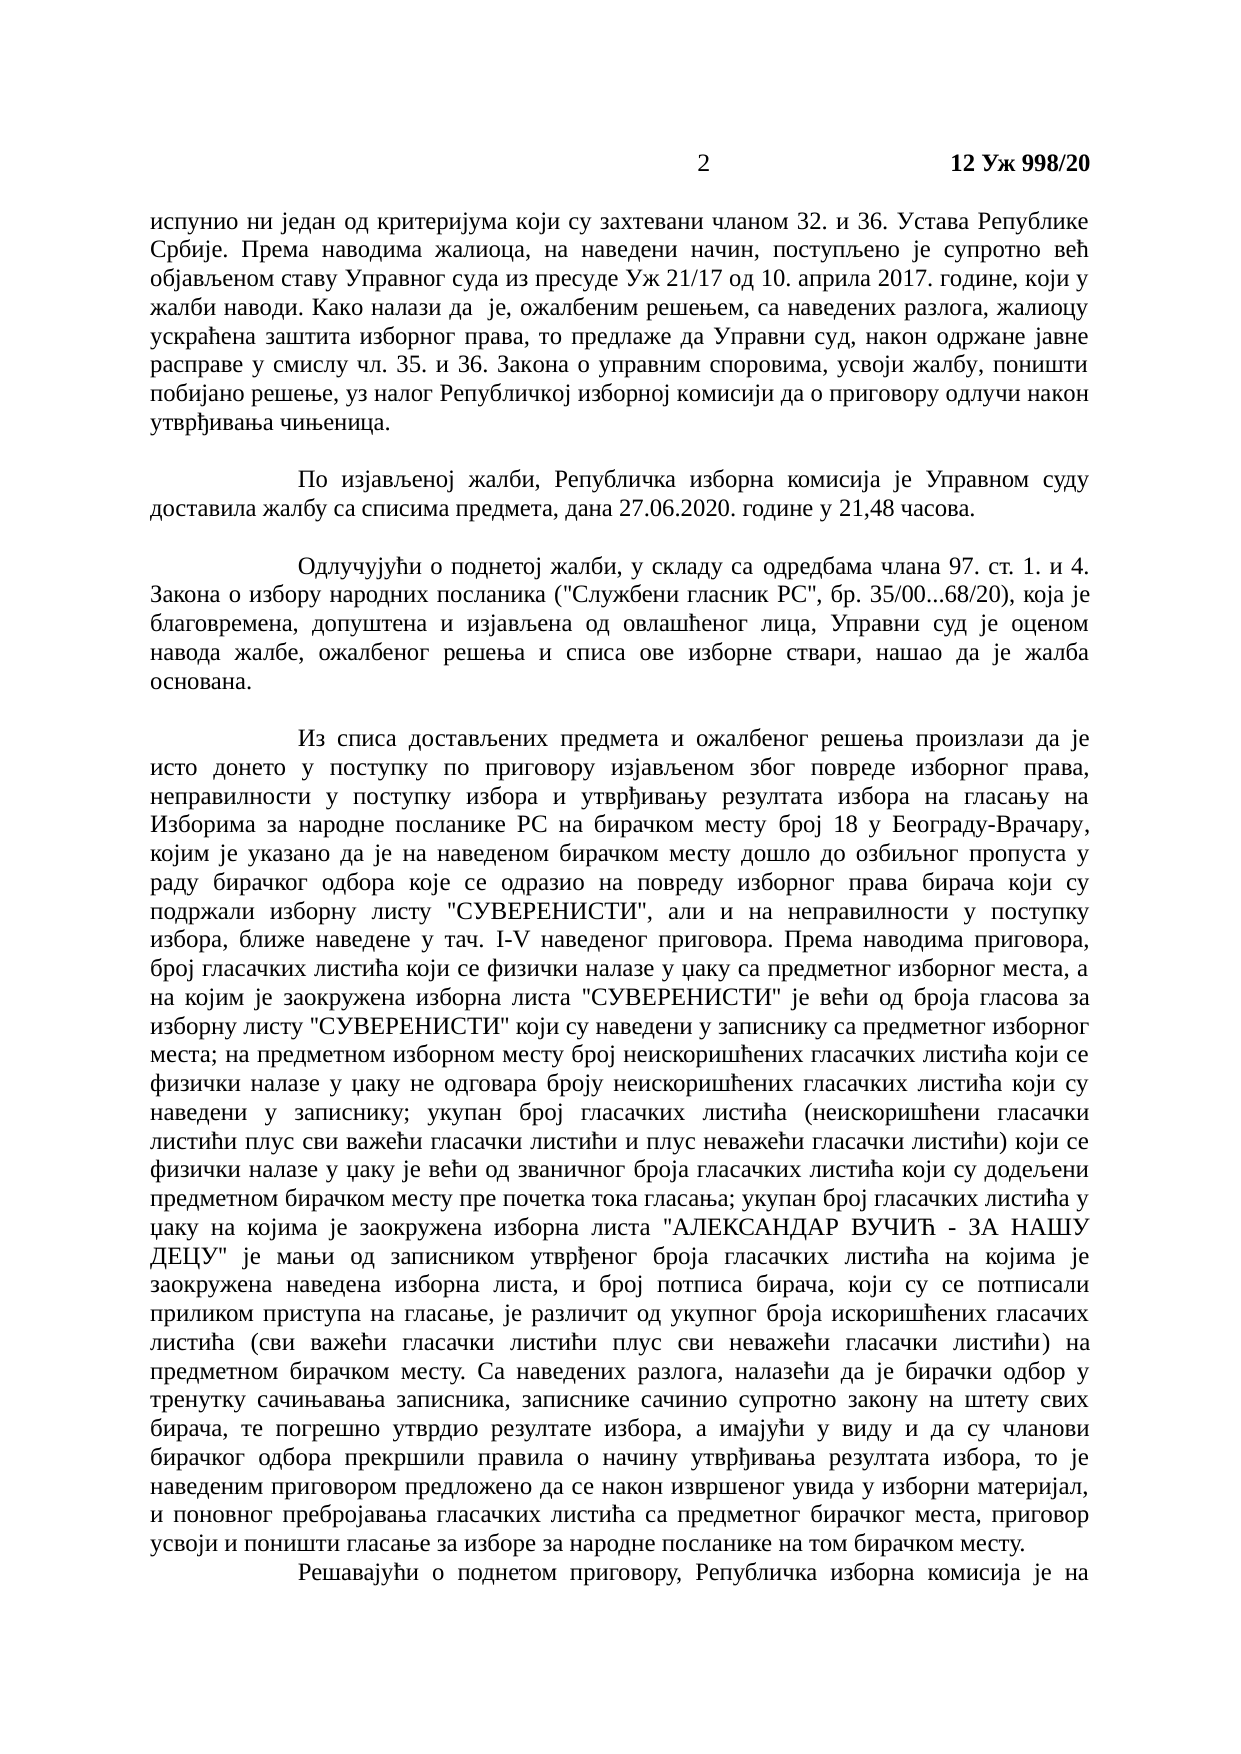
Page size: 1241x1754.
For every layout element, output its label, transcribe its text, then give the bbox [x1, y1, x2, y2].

text испунио ни један од критеријума који су захтевани чланом 32. и 36. Устава Републике Србије. Према наводима жалиоца, на наведени начин, поступљено је супротно већ објављеном ставу Управног суда из пресуде Уж 21/17 од 10. априла 2017. године, који у жалби наводи. Како налази да је, ожалбеним решењем, са наведених разлога, жалиоцу ускраћена заштита изборног права, то предлаже да Управни суд, након одржане јавне расправе у смислу чл. 35. и 36. Закона о управним споровима, усвоји жалбу, поништи побијано решење, уз налог Републичкој изборној комисији да о приговору одлучи након утврђивања чињеница. [150, 206, 1090, 436]
text Из списа достављених предмета и ожалбеног решења произлази да је исто донето у поступку по приговору изјављеном због повреде изборног права, неправилности у поступку избора и утврђивању резултата избора на гласању на Изборима за народне посланике РС на бирачком месту број 18 у Београду-Врачару, којим је указано да је на наведеном бирачком месту дошло до озбиљног пропуста у раду бирачког одбора које се одразио на повреду изборног права бирача који су подржали изборну листу ''СУВЕРЕНИСТИ'', али и на неправилности у поступку избора, ближе наведене у тач. I-V наведеног приговора. Према наводима приговора, број гласачких листића који се физички налазе у џаку са предметног изборног места, а на којим је заокружена изборна листа ''СУВЕРЕНИСТИ'' је већи од броја гласова за изборну листу ''СУВЕРЕНИСТИ'' који су наведени у записнику са предметног изборног места; на предметном изборном месту број неискоришћених гласачких листића који се физички налазе у џаку не одговара броју неискоришћених гласачких листића који су наведени у записнику; укупан број гласачких листића (неискоришћени гласачки листићи плус сви важећи гласачки листићи и плус неважећи гласачки листићи) који се физички налазе у џаку је већи од званичног броја гласачких листића који су додељени предметном бирачком месту пре почетка тока гласања; укупан број гласачких листића у џаку на којима је заокружена изборна листа ''АЛЕКСАНДАР ВУЧИЋ - ЗА НАШУ ДЕЦУ'' је мањи од записником утврђеног броја гласачких листића на којима је заокружена наведена изборна листа, и број потписа бирача, који су се потписали приликом приступа на гласање, је различит од укупног броја искоришћених гласачих листића (сви важећи гласачки листићи плус сви неважећи гласачки листићи) на предметном бирачком месту. Са наведених разлога, налазећи да је бирачки одбор у тренутку сачињавања записника, записнике сачинио супротно закону на штету свих бирача, те погрешно утврдио резултате избора, а имајући у виду и да су чланови бирачког одбора прекршили правила о начину утврђивања резултата избора, то је наведеним приговором предложено да се након извршеног увида у изборни материјал, и поновног пребројавања гласачких листића са предметног бирачког места, приговор усвоји и поништи гласање за изборе за народне посланике на том бирачком месту. [150, 723, 1090, 1557]
text Одлучујући о поднетој жалби, у складу са одредбама члана 97. ст. 1. и 4. Закона о избору народних посланика (''Службени гласник РС'', бр. 35/00...68/20), која је благовремена, допуштена и изјављена од овлашћеног лица, Управни суд је оценом навода жалбе, ожалбеног решења и списа ове изборне ствари, нашао да је жалба основана. [150, 551, 1090, 694]
text По изјављеној жалби, Републичка изборна комисија је Управном суду доставила жалбу са списима предмета, дана 27.06.2020. године у 21,48 часова. [150, 464, 1090, 522]
text Решавајући о поднетом приговору, Републичка изборна комисија је на [150, 1557, 1090, 1586]
